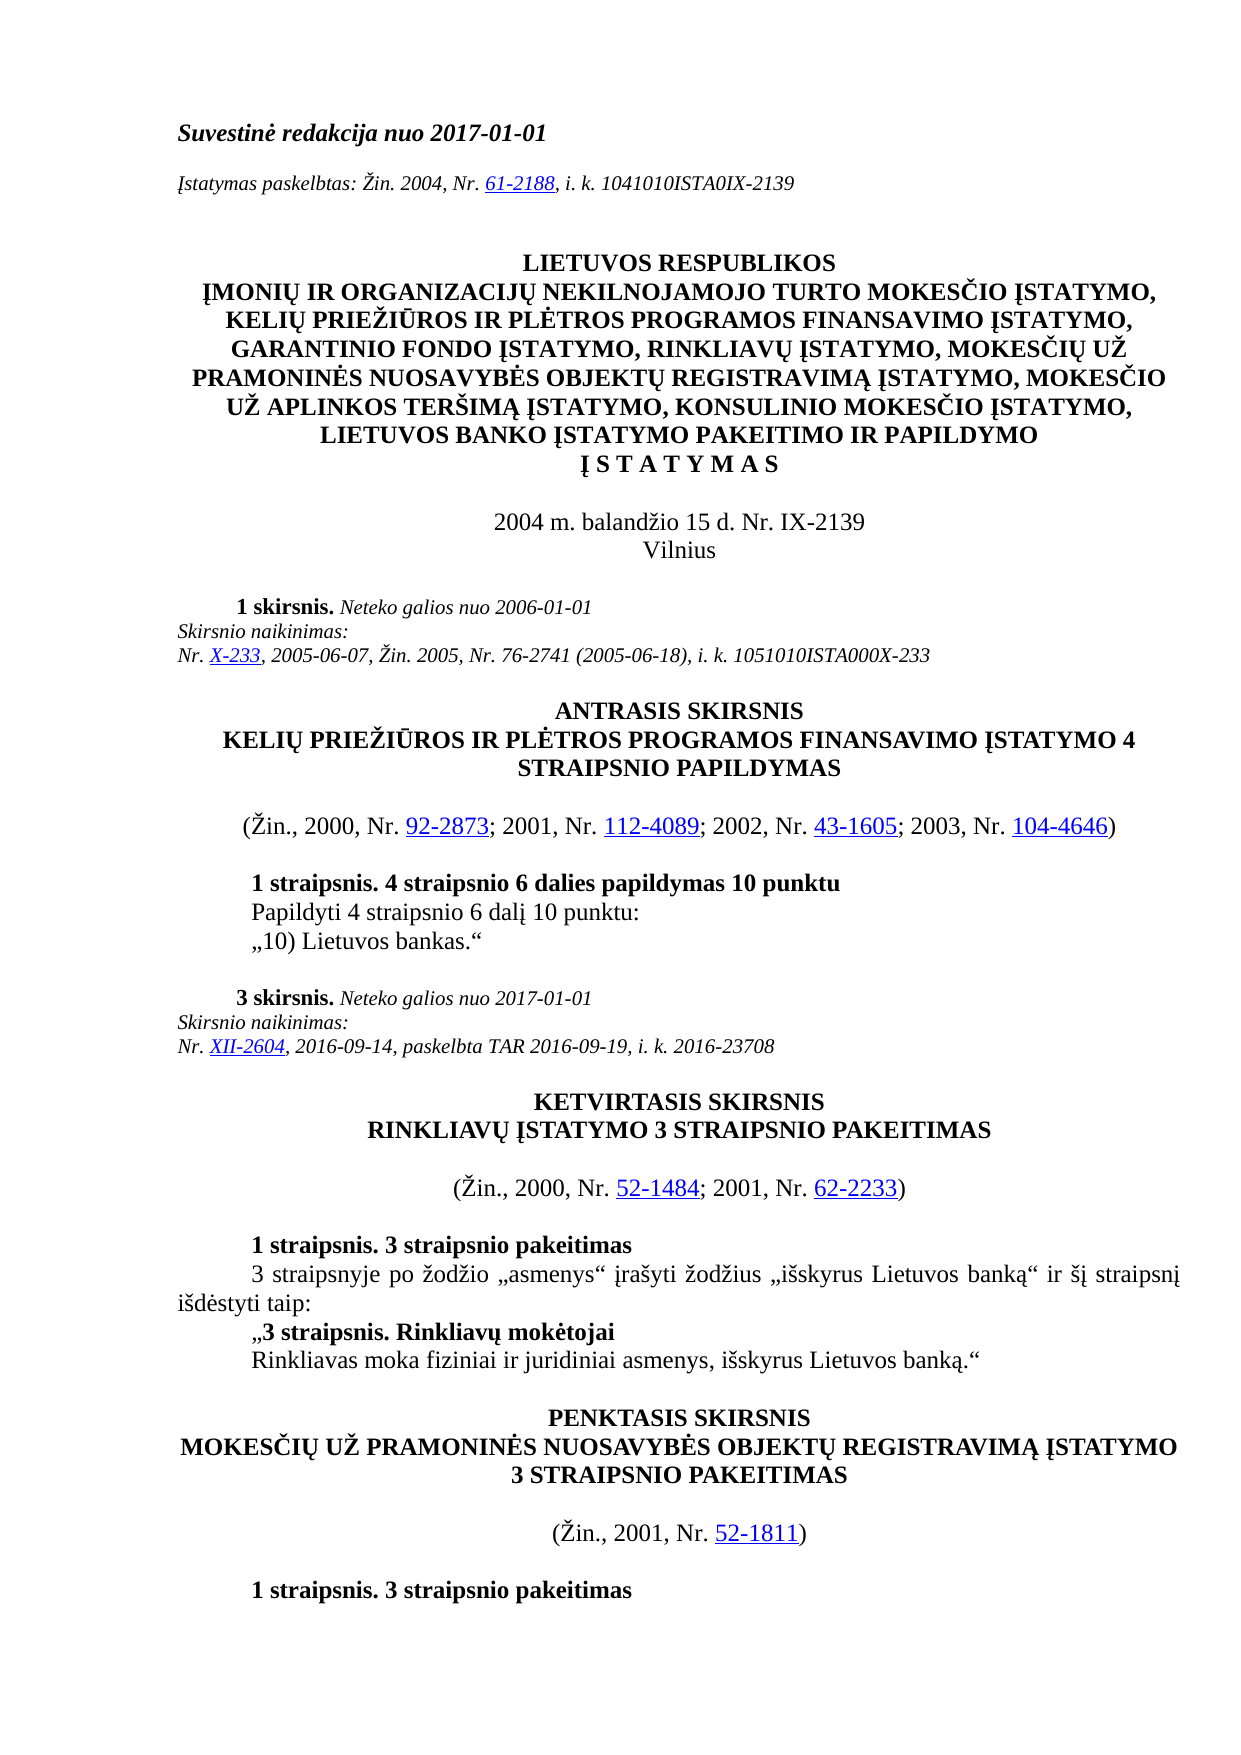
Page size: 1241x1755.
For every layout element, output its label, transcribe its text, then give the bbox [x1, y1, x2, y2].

text Skirsnio naikinimas: [177, 1010, 1181, 1034]
text Įstatymas paskelbtas: Žin. 2004, Nr. 61-2188, i. k. 1041010ISTA0IX-2139 [177, 171, 1181, 195]
text 3 skirsnis. Neteko galios nuo 2017-01-01 [177, 983, 1181, 1010]
text „10) Lietuvos bankas.“ [177, 926, 1181, 955]
text MOKESČIŲ UŽ PRAMONINĖS NUOSAVYBĖS OBJEKTŲ REGISTRAVIMĄ ĮSTATYMO 3 STRAIPSNIO PAKEITIMAS [177, 1432, 1181, 1489]
text RINKLIAVŲ ĮSTATYMO 3 STRAIPSNIO PAKEITIMAS [177, 1116, 1181, 1144]
text Rinkliavas moka fiziniai ir juridiniai asmenys, išskyrus Lietuvos banką.“ [177, 1346, 1181, 1374]
text Skirsnio naikinimas: [177, 619, 1181, 643]
text LIETUVOS RESPUBLIKOS [177, 248, 1181, 277]
text Nr. X-233, 2005-06-07, Žin. 2005, Nr. 76-2741 (2005-06-18), i. k. 1051010ISTA000X-233 [177, 643, 1181, 667]
text (Žin., 2001, Nr. 52-1811) [177, 1518, 1181, 1547]
text „3 straipsnis. Rinkliavų mokėtojai [177, 1317, 1181, 1346]
text Vilnius [177, 535, 1181, 564]
text KETVIRTASIS SKIRSNIS [177, 1087, 1181, 1116]
text 1 straipsnis. 4 straipsnio 6 dalies papildymas 10 punktu [177, 868, 1181, 897]
text kelių priežiūros ir plėtros programos finansavimo įstatymo 4 straipsnio paPILDYmas [177, 725, 1181, 782]
text (Žin., 2000, Nr. 92-2873; 2001, Nr. 112-4089; 2002, Nr. 43-1605; 2003, Nr. 104-4646) [177, 811, 1181, 840]
text PENKTASIS SKIRSNIS [177, 1403, 1181, 1432]
text 1 straipsnis. 3 straipsnio pakeitimas [177, 1576, 1181, 1604]
text Į S T A T Y M A S [177, 449, 1181, 478]
text 2004 m. balandžio 15 d. Nr. IX-2139 [177, 507, 1181, 535]
text Suvestinė redakcija nuo 2017-01-01 [177, 118, 1181, 147]
text Nr. XII-2604, 2016-09-14, paskelbta TAR 2016-09-19, i. k. 2016-23708 [177, 1034, 1181, 1058]
text Papildyti 4 straipsnio 6 dalį 10 punktu: [177, 897, 1181, 926]
text 1 skirsnis. Neteko galios nuo 2006-01-01 [177, 593, 1181, 619]
text ĮMONIŲ IR ORGANIZACIJŲ NEKILNOJAMOJO TURTO MOKESČIO ĮSTATYMO, KELIŲ PRIEŽIŪROS IR PLĖTROS PROGRAMOS FINANSAVIMO ĮSTATYMO, GARANTINIO FONDO ĮSTATYMO, RINKLIAVŲ ĮSTATYMO, MOKESČIŲ UŽ PRAMONINĖS NUOSAVYBĖS OBJEKTŲ REGISTRAVIMĄ ĮSTATYMO, MOKESČIO UŽ APLINKOS TERŠIMĄ ĮSTATYMO, KONSULINIO MOKESČIO ĮSTATYMO, LIETUVOS BANKO ĮSTATYMO PAKEITIMO IR PAPILDYMO [177, 277, 1181, 449]
text (Žin., 2000, Nr. 52-1484; 2001, Nr. 62-2233) [177, 1173, 1181, 1202]
text 3 straipsnyje po žodžio „asmenys“ įrašyti žodžius „išskyrus Lietuvos banką“ ir šį straipsnį išdėstyti taip: [177, 1259, 1181, 1317]
text ANTRASIS SKIRSNIS [177, 696, 1181, 725]
text 1 straipsnis. 3 straipsnio pakeitimas [177, 1231, 1181, 1259]
